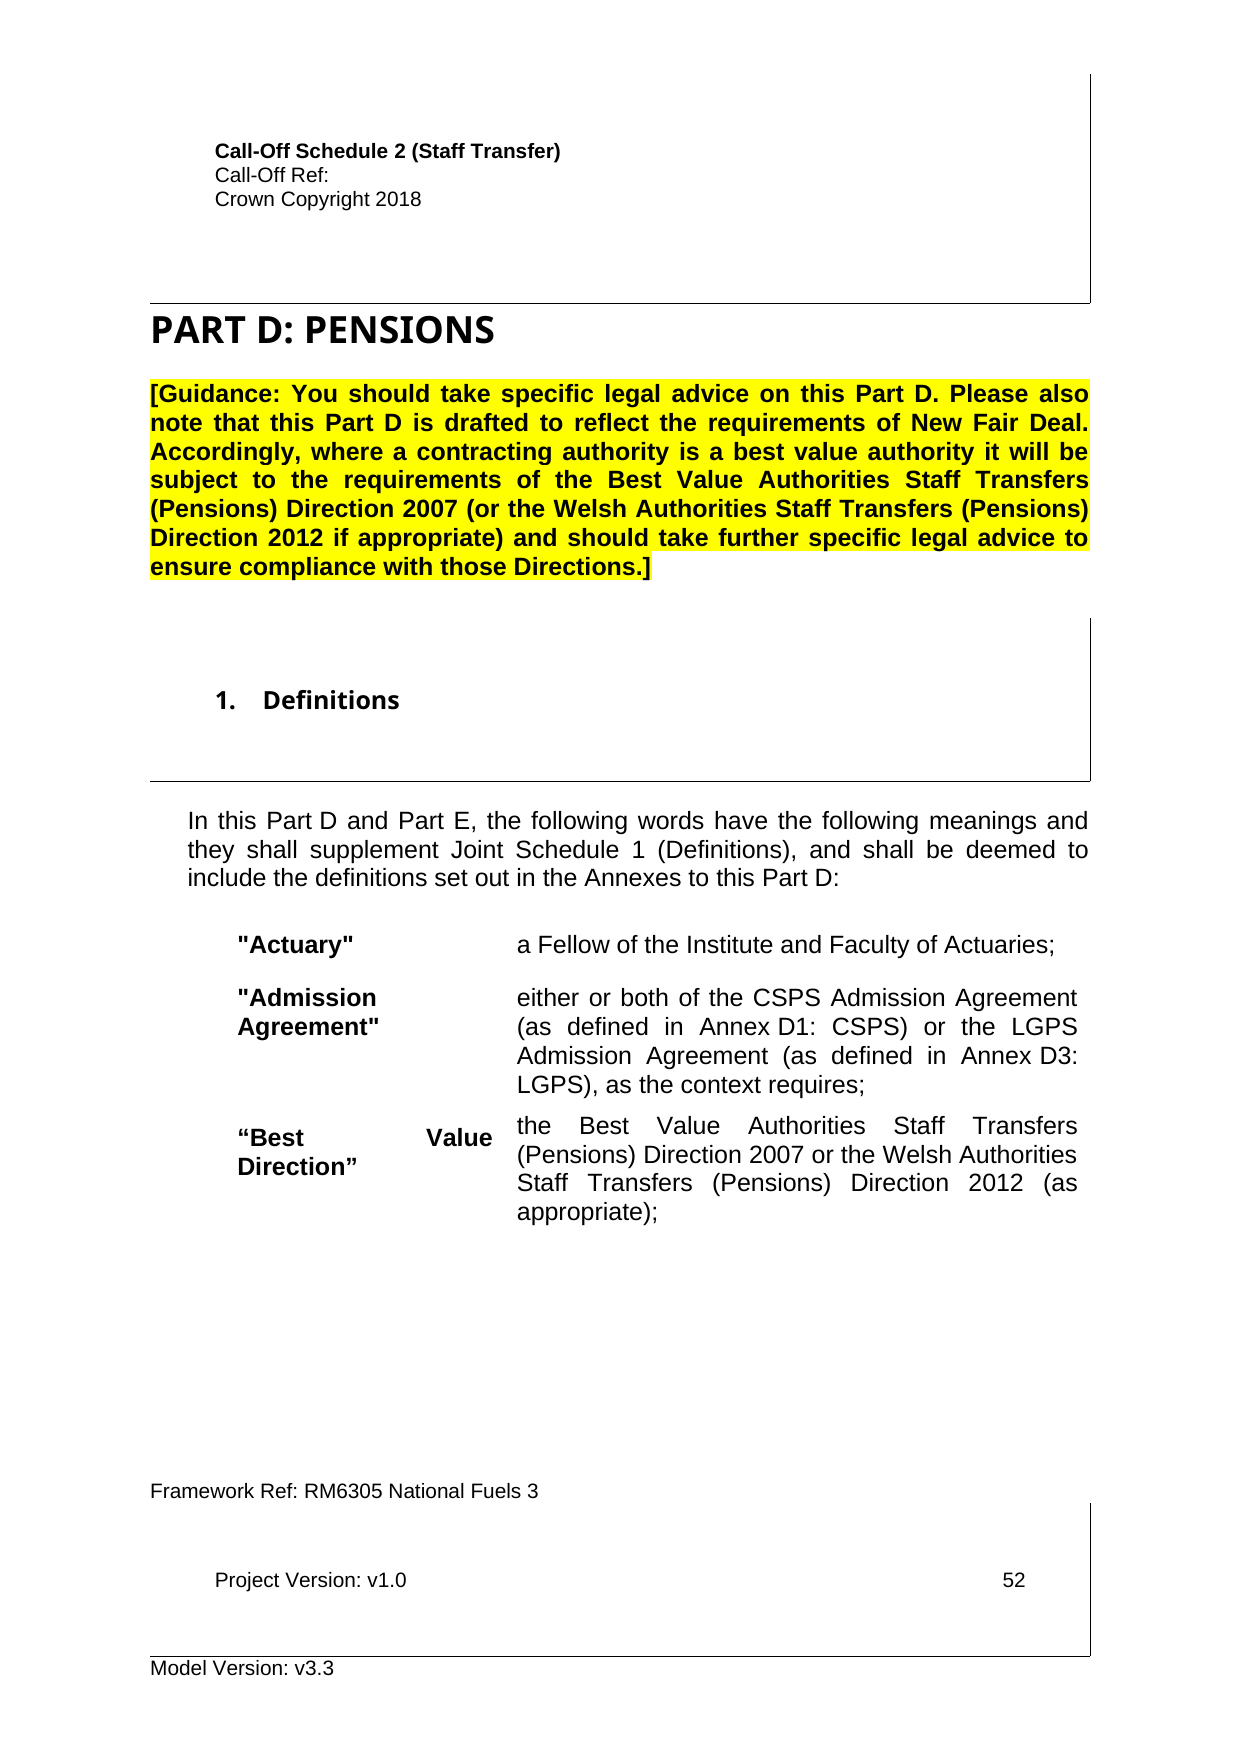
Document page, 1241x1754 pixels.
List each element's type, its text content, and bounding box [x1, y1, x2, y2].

text In this Part D and Part E, the following words have the following meanings and they shall supplement Joint Schedule 1 (Definitions), and shall be deemed to include the definitions set out in the Annexes to this Part D: [187, 806, 1090, 892]
table_header a Fellow of the Institute and Faculty of Actuaries; [505, 917, 1090, 971]
text [Guidance: You should take specific legal advice on this Part D. Please also note that this Part D is drafted to reflect the requirements of New Fair Deal. Accordingly, where a contracting authority is a best value authority it will be subject to the requirements of the Best Value Authorities Staff Transfers (Pensions) Direction 2007 (or the Welsh Authorities Staff Transfers (Pensions) Direction 2012 if appropriate) and should take further specific legal advice to ensure compliance with those Directions.] [150, 379, 1090, 580]
table_header "Actuary" [150, 917, 504, 971]
table_cell “Best Value Direction” [150, 1111, 504, 1280]
table_cell the Best Value Authorities Staff Transfers (Pensions) Direction 2007 or the Welsh Authorities Staff Transfers (Pensions) Direction 2012 (as appropriate); [505, 1111, 1090, 1280]
table_cell "Admission Agreement" [150, 971, 504, 1111]
subtitle Part D: Pensions [150, 303, 1090, 354]
list Definitions [150, 618, 1090, 781]
table_cell either or both of the CSPS Admission Agreement (as defined in Annex D1: CSPS) or the LGPS Admission Agreement (as defined in Annex D3: LGPS), as the context requires; [505, 971, 1090, 1111]
